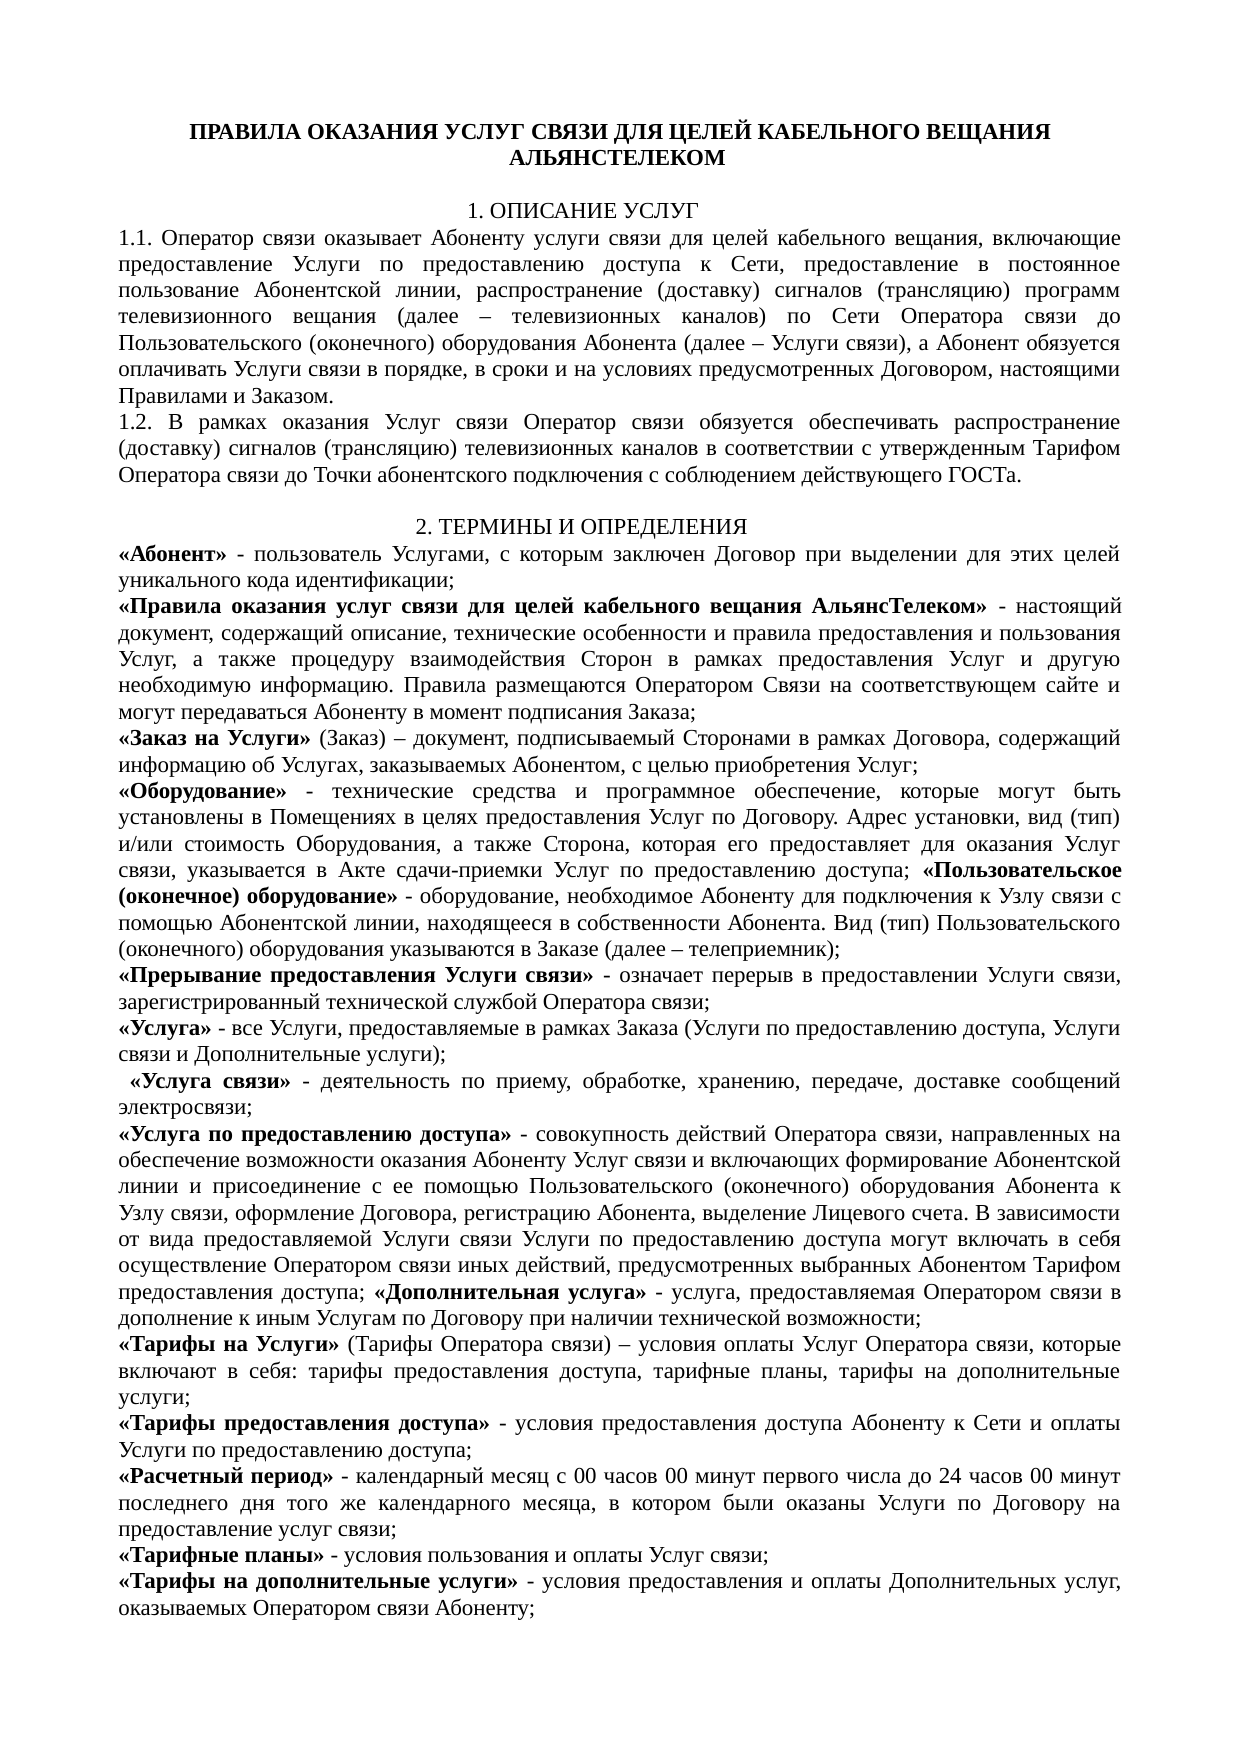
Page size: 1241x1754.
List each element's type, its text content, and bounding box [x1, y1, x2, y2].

text «Заказ на Услуги» (Заказ) – документ, подписываемый Сторонами в рамках Договора, содержащий информацию об Услугах, заказываемых Абонентом, с целью приобретения Услуг; [118, 724, 1122, 777]
text «Расчетный период» - календарный месяц с 00 часов 00 минут первого числа до 24 часов 00 минут последнего дня того же календарного месяца, в котором были оказаны Услуги по Договору на предоставление услуг связи; [118, 1462, 1122, 1541]
text «Прерывание предоставления Услуги связи» - означает перерыв в предоставлении Услуги связи, зарегистрированный технической службой Оператора связи; [118, 961, 1122, 1014]
text «Оборудование» - технические средства и программное обеспечение, которые могут быть установлены в Помещениях в целях предоставления Услуг по Договору. Адрес установки, вид (тип) и/или стоимость Оборудования, а также Сторона, которая его предоставляет для оказания Услуг связи, указывается в Акте сдачи-приемки Услуг по предоставлению доступа; «Пользовательское (оконечное) оборудование» - оборудование, необходимое Абоненту для подключения к Узлу связи с помощью Абонентской линии, находящееся в собственности Абонента. Вид (тип) Пользовательского (оконечного) оборудования указываются в Заказе (далее – телеприемник); [118, 777, 1122, 961]
text 1. ОПИСАНИЕ УСЛУГ [118, 197, 1122, 223]
text «Тарифы предоставления доступа» - условия предоставления доступа Абоненту к Сети и оплаты Услуги по предоставлению доступа; [118, 1409, 1122, 1462]
text «Тарифы на дополнительные услуги» - условия предоставления и оплаты Дополнительных услуг, оказываемых Оператором связи Абоненту; [118, 1568, 1122, 1620]
text «Тарифы на Услуги» (Тарифы Оператора связи) – условия оплаты Услуг Оператора связи, которые включают в себя: тарифы предоставления доступа, тарифные планы, тарифы на дополнительные услуги; [118, 1330, 1122, 1409]
text «Тарифные планы» - условия пользования и оплаты Услуг связи; [118, 1541, 1122, 1568]
text «Услуга связи» - деятельность по приему, обработке, хранению, передаче, доставке сообщений электросвязи; [118, 1067, 1122, 1119]
text «Услуга» - все Услуги, предоставляемые в рамках Заказа (Услуги по предоставлению доступа, Услуги связи и Дополнительные услуги); [118, 1014, 1122, 1067]
text 2. ТЕРМИНЫ И ОПРЕДЕЛЕНИЯ [118, 513, 1122, 540]
text «Правила оказания услуг связи для целей кабельного вещания АльянсТелеком» - настоящий документ, содержащий описание, технические особенности и правила предоставления и пользования Услуг, а также процедуру взаимодействия Сторон в рамках предоставления Услуг и другую необходимую информацию. Правила размещаются Оператором Связи на соответствующем сайте и могут передаваться Абоненту в момент подписания Заказа; [118, 592, 1122, 724]
text 1.2. В рамках оказания Услуг связи Оператор связи обязуется обеспечивать распространение (доставку) сигналов (трансляцию) телевизионных каналов в соответствии с утвержденным Тарифом Оператора связи до Точки абонентского подключения с соблюдением действующего ГОСТа. [118, 408, 1122, 487]
text ПРАВИЛА ОКАЗАНИЯ УСЛУГ СВЯЗИ ДЛЯ ЦЕЛЕЙ КАБЕЛЬНОГО ВЕЩАНИЯ АЛЬЯНСТЕЛЕКОМ [118, 118, 1122, 171]
text «Абонент» - пользователь Услугами, с которым заключен Договор при выделении для этих целей уникального кода идентификации; [118, 540, 1122, 592]
text «Услуга по предоставлению доступа» - совокупность действий Оператора связи, направленных на обеспечение возможности оказания Абоненту Услуг связи и включающих формирование Абонентской линии и присоединение с ее помощью Пользовательского (оконечного) оборудования Абонента к Узлу связи, оформление Договора, регистрацию Абонента, выделение Лицевого счета. В зависимости от вида предоставляемой Услуги связи Услуги по предоставлению доступа могут включать в себя осуществление Оператором связи иных действий, предусмотренных выбранных Абонентом Тарифом предоставления доступа; «Дополнительная услуга» - услуга, предоставляемая Оператором связи в дополнение к иным Услугам по Договору при наличии технической возможности; [118, 1119, 1122, 1330]
text 1.1. Оператор связи оказывает Абоненту услуги связи для целей кабельного вещания, включающие предоставление Услуги по предоставлению доступа к Сети, предоставление в постоянное пользование Абонентской линии, распространение (доставку) сигналов (трансляцию) программ телевизионного вещания (далее – телевизионных каналов) по Сети Оператора связи до Пользовательского (оконечного) оборудования Абонента (далее – Услуги связи), а Абонент обязуется оплачивать Услуги связи в порядке, в сроки и на условиях предусмотренных Договором, настоящими Правилами и Заказом. [118, 223, 1122, 408]
